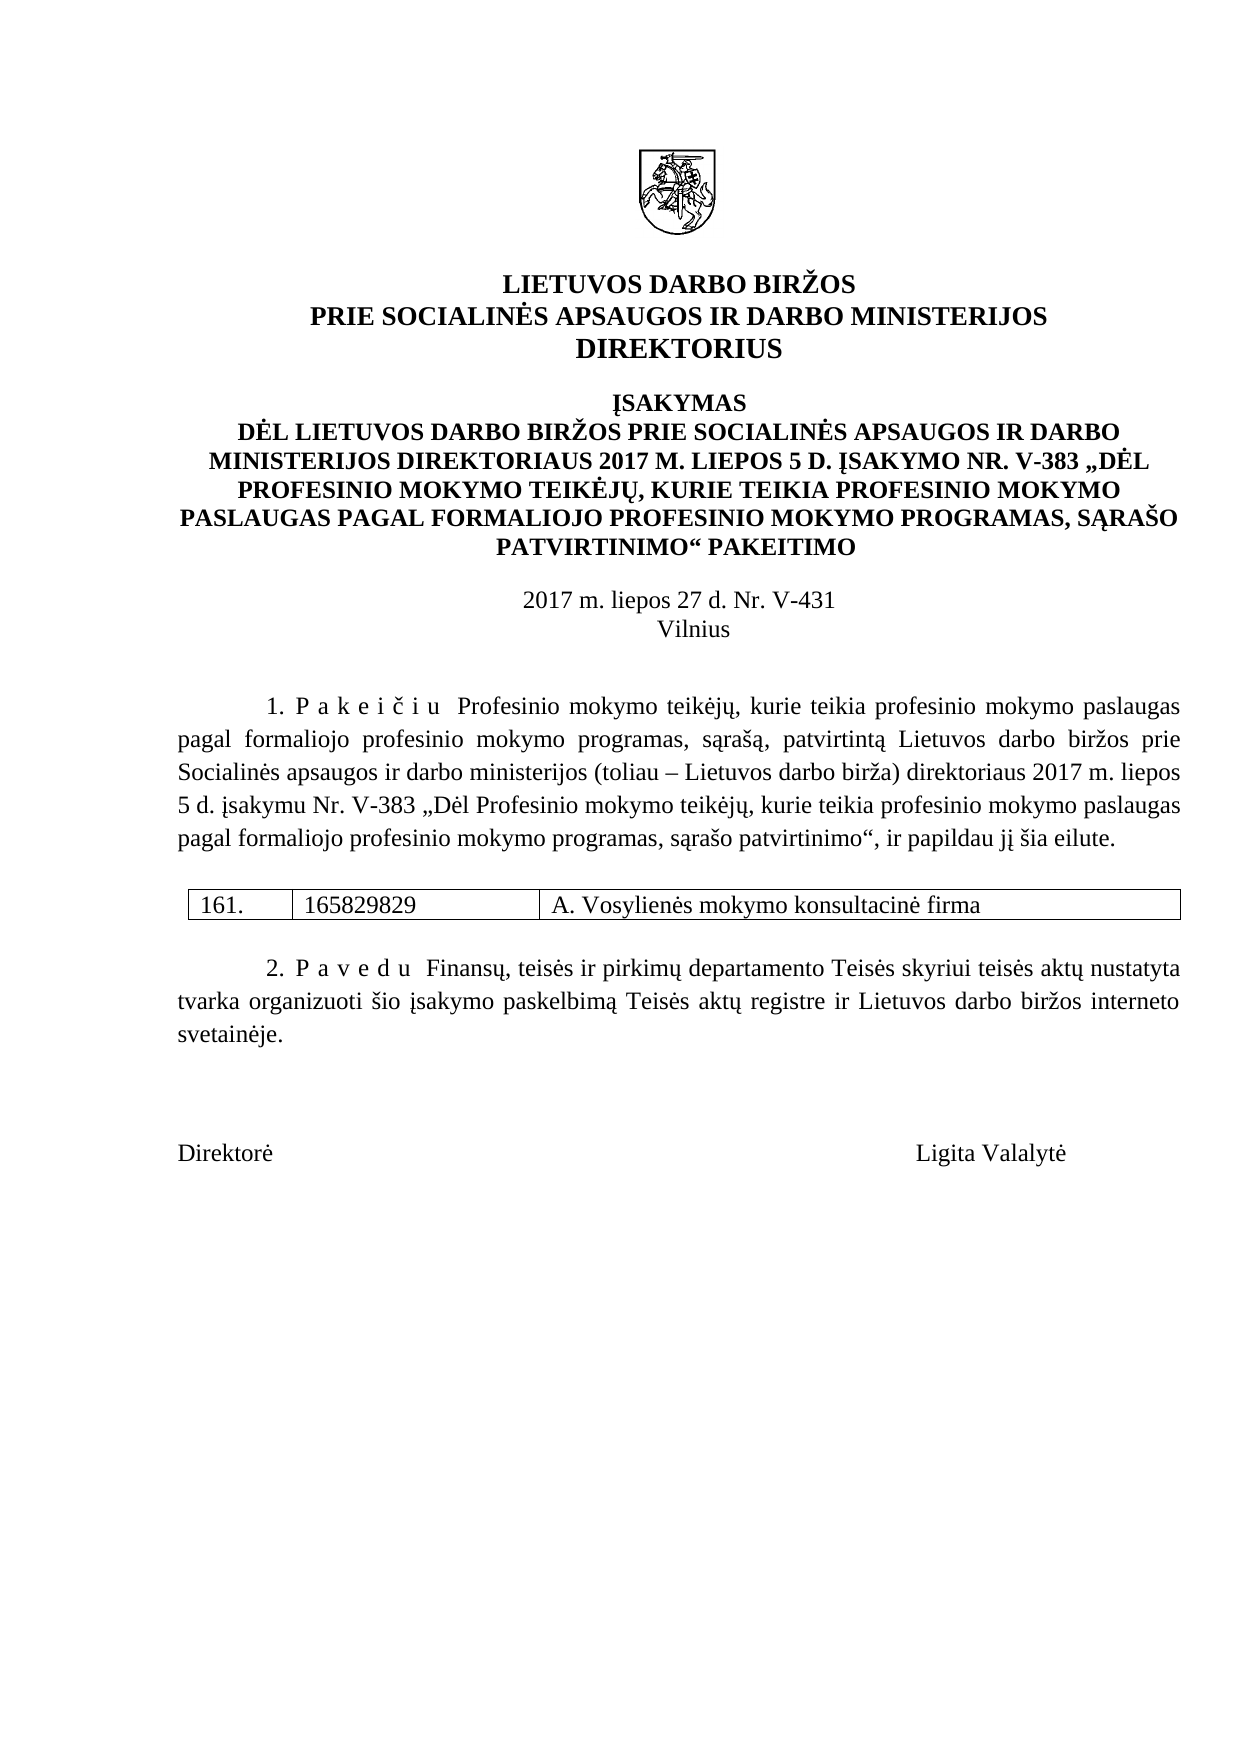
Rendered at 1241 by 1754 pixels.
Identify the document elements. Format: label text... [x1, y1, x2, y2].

text Vilnius [177, 614, 1209, 643]
text DĖL LIETUVOS DARBO BIRŽOS PRIE SOCIALINĖS APSAUGOS IR DARBO MINISTERIJOS DIREKTORIAUS 2017 M. LIEPOS 5 D. ĮSAKYMO NR. V-383 „DĖL Profesinio mokymo teikėjų, kurie teikia profesinio mokymo paslaugas pagal formaliojo PROFESINIO MOKYMO programas, sąrašo patvirtinimo“ PAKEITIMO [177, 417, 1181, 561]
text 1. Pakeičiu Profesinio mokymo teikėjų, kurie teikia profesinio mokymo paslaugas pagal formaliojo profesinio mokymo programas, sąrašą, patvirtintą Lietuvos darbo biržos prie Socialinės apsaugos ir darbo ministerijos (toliau – Lietuvos darbo birža) direktoriaus 2017 m. liepos 5 d. įsakymu Nr. V-383 „Dėl Profesinio mokymo teikėjų, kurie teikia profesinio mokymo paslaugas pagal formaliojo profesinio mokymo programas, sąrašo patvirtinimo“, ir papildau jį šia eilute. [177, 691, 1181, 852]
text 2. Pavedu Finansų, teisės ir pirkimų departamento Teisės skyriui teisės aktų nustatyta tvarka organizuoti šio įsakymo paskelbimą Teisės aktų registre ir Lietuvos darbo biržos interneto svetainėje. [177, 953, 1181, 1047]
table_header A. Vosylienės mokymo konsultacinė firma [540, 890, 1180, 919]
text 2017 m. liepos 27 d. Nr. V-431 [177, 585, 1181, 614]
table_header 161. [189, 890, 292, 919]
text ĮSAKYMAS [177, 388, 1181, 417]
text LIETUVOS DARBO BIRŽOS prie socialinės apsaugos ir darbo ministerijos DIREKTORIUS [177, 269, 1181, 364]
text Direktorė Ligita Valalytė [177, 1138, 1181, 1167]
table_header 165829829 [293, 890, 539, 919]
